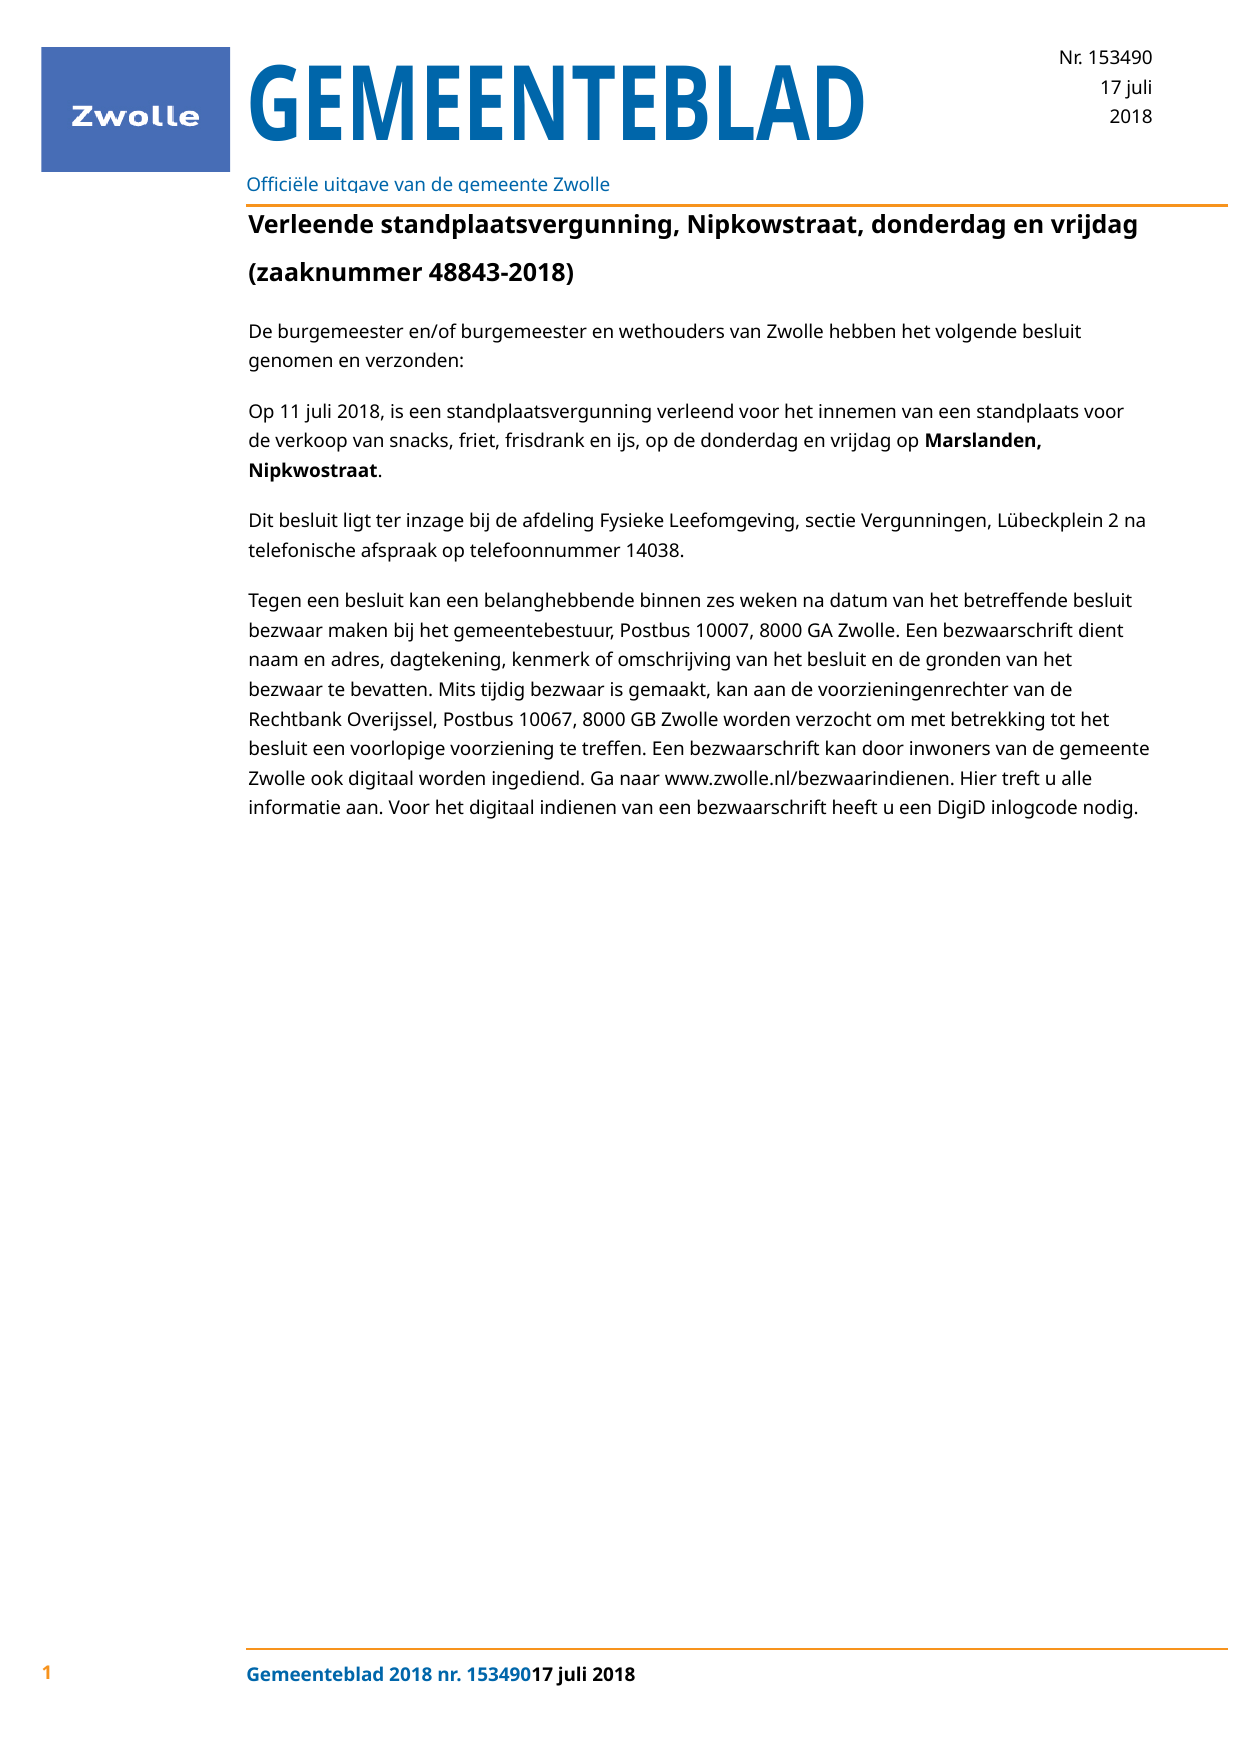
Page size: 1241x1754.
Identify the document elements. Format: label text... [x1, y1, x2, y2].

text Dit besluit ligt ter inzage bij de afdeling Fysieke Leefomgeving, sectie Vergunningen, Lübeckplein 2 na telefonische afspraak op telefoonnummer 14038. [248, 507, 1152, 563]
text Tegen een besluit kan een belanghebbende binnen zes weken na datum van het betreffende besluit bezwaar maken bij het gemeentebestuur, Postbus 10007, 8000 GA Zwolle. Een bezwaarschrift dient naam en adres, dagtekening, kenmerk of omschrijving van het besluit en de gronden van het bezwaar te bevatten. Mits tijdig bezwaar is gemaakt, kan aan de voorzieningenrechter van de Rechtbank Overijssel, Postbus 10067, 8000 GB Zwolle worden verzocht om met betrekking tot het besluit een voorlopige voorziening te treffen. Een bezwaarschrift kan door inwoners van de gemeente Zwolle ook digitaal worden ingediend. Ga naar www.zwolle.nl/bezwaarindienen. Hier treft u alle informatie aan. Voor het digitaal indienen van een bezwaarschrift heeft u een DigiD inlogcode nodig. [248, 587, 1152, 820]
text De burgemeester en/of burgemeester en wethouders van Zwolle hebben het volgende besluit genomen en verzonden: [248, 318, 1152, 373]
text Op 11 juli 2018, is een standplaatsvergunning verleend voor het innemen van een standplaats voor de verkoop van snacks, friet, frisdrank en ijs, op de donderdag en vrijdag op Marslanden, Nipkwostraat. [248, 398, 1152, 483]
text Verleende standplaatsvergunning, Nipkowstraat, donderdag en vrijdag (zaaknummer 48843-2018) [248, 207, 1152, 288]
picture [41, 47, 231, 172]
